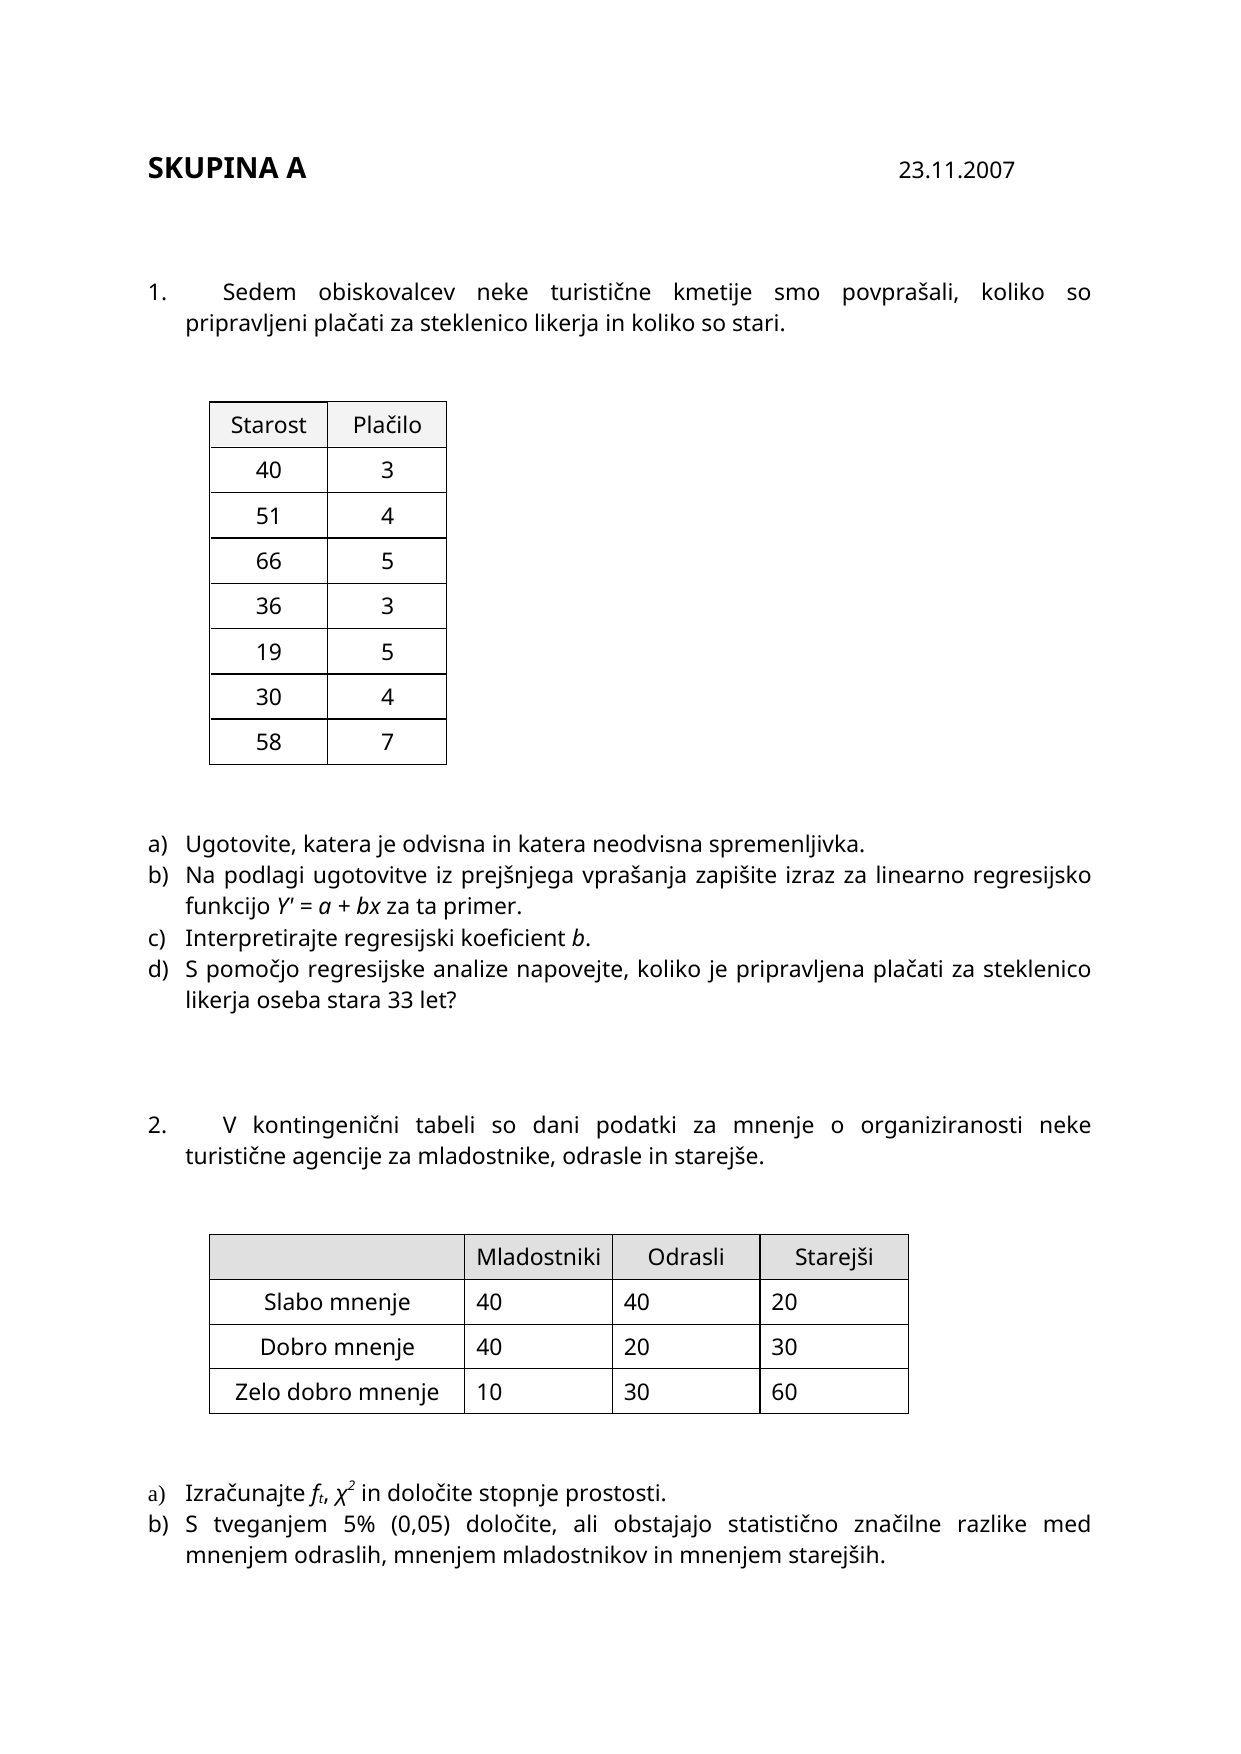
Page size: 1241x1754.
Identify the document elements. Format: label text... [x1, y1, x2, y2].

table_cell Zelo dobro mnenje [210, 1369, 464, 1413]
subtitle SKUPINA A 23.11.2007 [148, 148, 1092, 187]
table_cell 3 [328, 448, 446, 492]
table_cell 40 [465, 1280, 612, 1323]
list Interpretirajte regresijski koeficient b. [148, 921, 1092, 953]
list V kontingenični tabeli so dani podatki za mnenje o organiziranosti neke turistične agencije za mladostnike, odrasle in starejše. [148, 1109, 1092, 1171]
table_header Mladostniki [465, 1235, 612, 1279]
table_cell 3 [328, 584, 446, 628]
table_cell Slabo mnenje [210, 1280, 464, 1323]
table_header Starejši [761, 1235, 908, 1279]
table_cell 20 [613, 1325, 759, 1368]
list Ugotovite, katera je odvisna in katera neodvisna spremenljivka. [148, 828, 1092, 859]
table_cell 58 [210, 719, 327, 764]
table_header Plačilo [328, 402, 446, 446]
table_header [210, 1235, 464, 1279]
table_cell 66 [210, 538, 327, 582]
table_cell 40 [210, 448, 327, 492]
table_cell 51 [210, 493, 327, 537]
table_cell 7 [328, 720, 446, 764]
table_cell 4 [328, 493, 446, 537]
list Sedem obiskovalcev neke turistične kmetije smo povprašali, koliko so pripravljeni plačati za steklenico likerja in koliko so stari. [148, 276, 1092, 339]
list Izračunajte ft, χ2 in določite stopnje prostosti. [148, 1477, 1092, 1508]
table_cell 4 [328, 675, 446, 718]
table_cell 20 [761, 1280, 908, 1323]
table_cell 30 [210, 674, 327, 718]
table_cell 5 [328, 539, 446, 582]
table_header Starost [210, 403, 327, 446]
table_cell 40 [465, 1325, 612, 1368]
table_cell 30 [761, 1325, 908, 1368]
table_cell 5 [328, 629, 446, 673]
list S pomočjo regresijske analize napovejte, koliko je pripravljena plačati za steklenico likerja oseba stara 33 let? [148, 953, 1092, 1015]
table_cell 40 [613, 1280, 759, 1323]
table_cell 10 [465, 1369, 612, 1413]
table_cell 36 [210, 584, 327, 628]
table_cell Dobro mnenje [210, 1325, 464, 1368]
list S tveganjem 5% (0,05) določite, ali obstajajo statistično značilne razlike med mnenjem odraslih, mnenjem mladostnikov in mnenjem starejših. [148, 1508, 1092, 1570]
table_cell 19 [210, 629, 327, 673]
table_cell 60 [761, 1369, 908, 1413]
table_header Odrasli [613, 1235, 759, 1279]
table_cell 30 [613, 1369, 759, 1413]
list Na podlagi ugotovitve iz prejšnjega vprašanja zapišite izraz za linearno regresijsko funkcijo Y' = a + bx za ta primer. [148, 859, 1092, 921]
